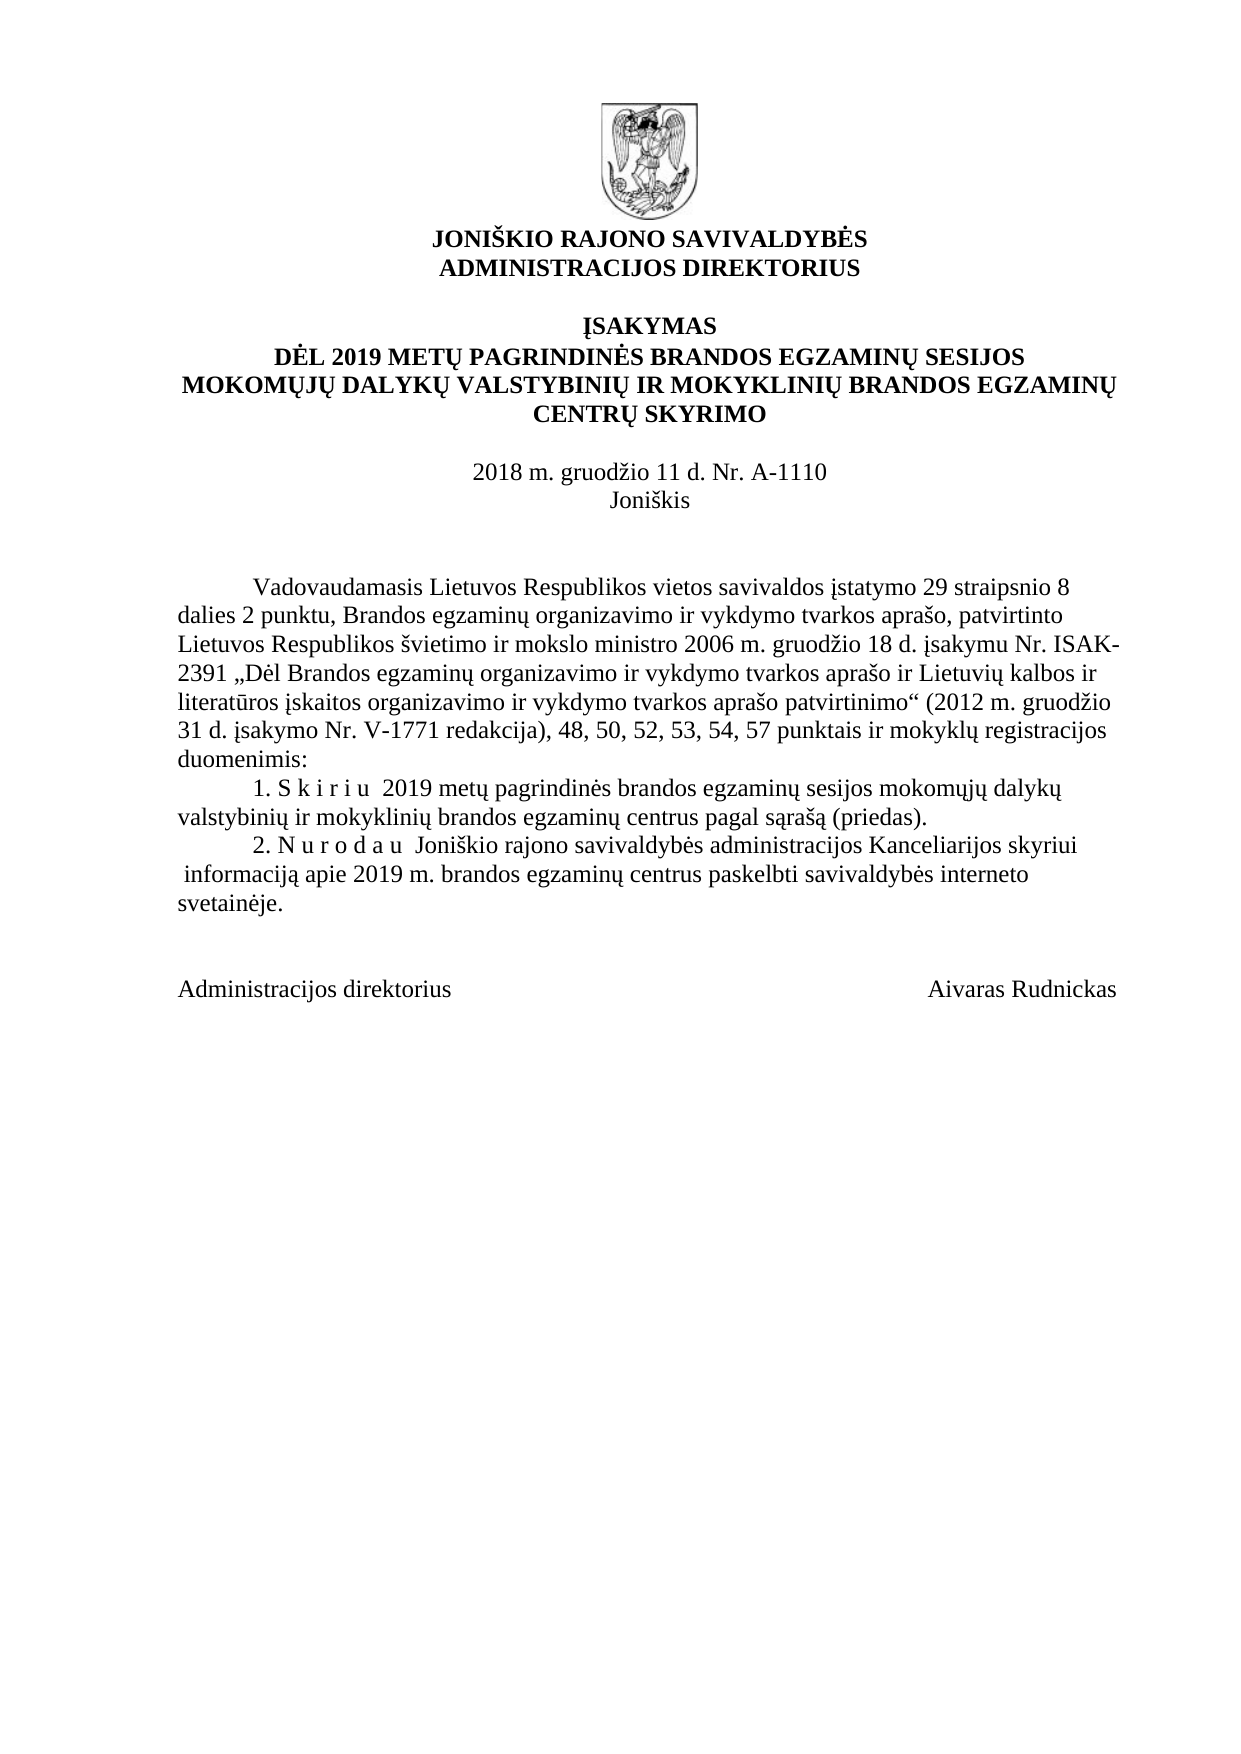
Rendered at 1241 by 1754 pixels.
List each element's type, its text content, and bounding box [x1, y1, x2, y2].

text 1. Skiriu 2019 metų pagrindinės brandos egzaminų sesijos mokomųjų dalykų [177, 773, 1122, 802]
text 2018 m. gruodžio 11 d. Nr. A-1110 [177, 457, 1122, 486]
text Vadovaudamasis Lietuvos Respublikos vietos savivaldos įstatymo 29 straipsnio 8 dalies 2 punktu, Brandos egzaminų organizavimo ir vykdymo tvarkos aprašo, patvirtinto Lietuvos Respublikos švietimo ir mokslo ministro 2006 m. gruodžio 18 d. įsakymu Nr. ISAK-2391 „Dėl Brandos egzaminų organizavimo ir vykdymo tvarkos aprašo ir Lietuvių kalbos ir literatūros įskaitos organizavimo ir vykdymo tvarkos aprašo patvirtinimo“ (2012 m. gruodžio 31 d. įsakymo Nr. V-1771 redakcija), 48, 50, 52, 53, 54, 57 punktais ir mokyklų registracijos duomenimis: [177, 572, 1122, 773]
text Joniškis [177, 486, 1122, 514]
text informaciją apie 2019 m. brandos egzaminų centrus paskelbti savivaldybės interneto svetainėje. [177, 859, 1122, 917]
text valstybinių ir mokyklinių brandos egzaminų centrus pagal sąrašą (priedas). [177, 802, 1122, 831]
text Administracijos direktorius Aivaras Rudnickas [177, 974, 1122, 1003]
text MOKOMŲJŲ DALYKŲ VALSTYBINIŲ IR MOKYKLINIŲ BRANDOS EGZAMINŲ CENTRŲ SKYRIMO [177, 371, 1122, 428]
text 2. Nurodau Joniškio rajono savivaldybės administracijos Kanceliarijos skyriui [177, 831, 1122, 859]
text DĖL 2019 METŲ PAGRINDINĖS BRANDOS EGZAMINŲ SESIJOS [177, 342, 1122, 371]
